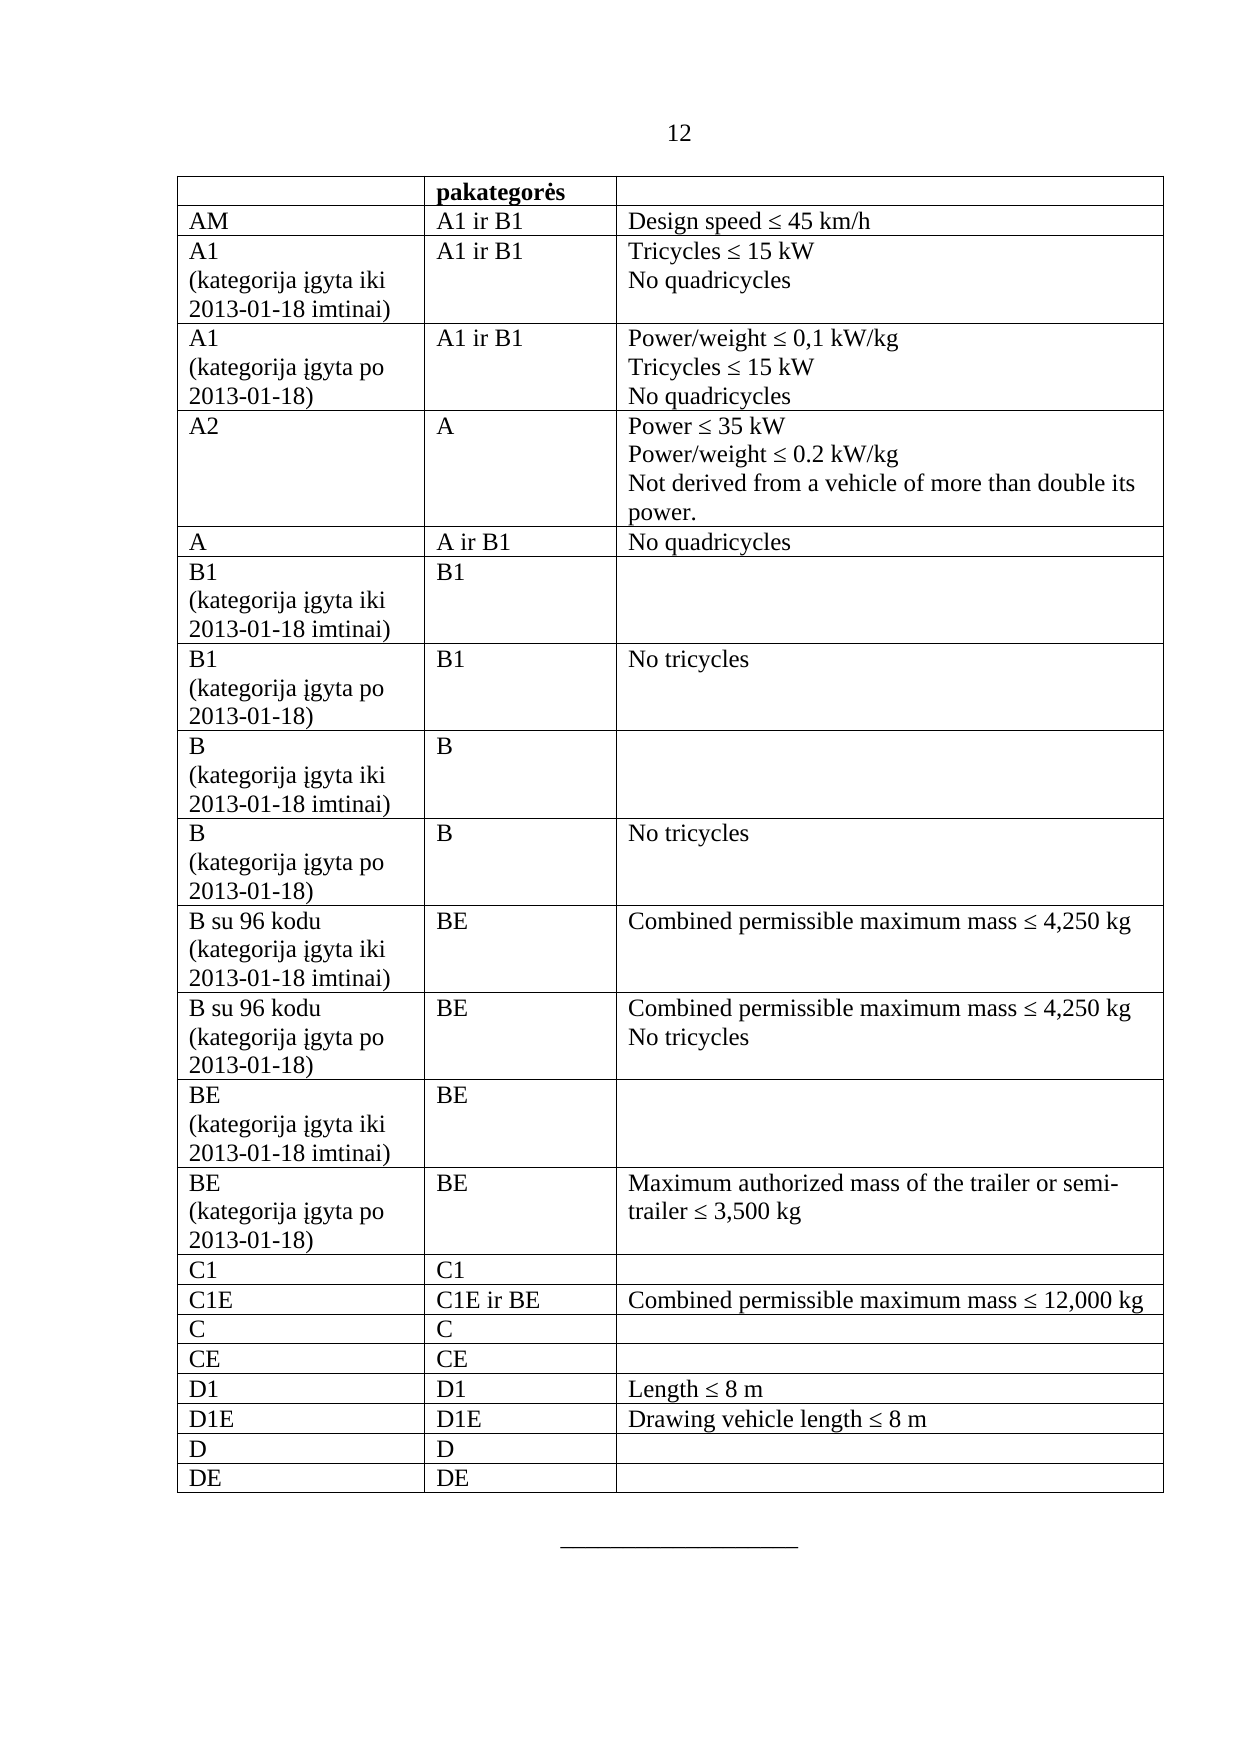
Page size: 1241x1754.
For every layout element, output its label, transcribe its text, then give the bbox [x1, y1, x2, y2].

table_cell C1E [178, 1285, 424, 1313]
table_cell B1 (kategorija įgyta iki 2013-01-18 imtinai) [178, 557, 424, 643]
table_cell B1 [425, 644, 616, 730]
table_cell A ir B1 [425, 527, 616, 556]
table_cell B [425, 819, 616, 905]
table_cell [617, 731, 1163, 817]
table_cell Drawing vehicle length ≤ 8 m [617, 1404, 1163, 1433]
table_cell C [425, 1315, 616, 1343]
table_cell BE [425, 993, 616, 1079]
table_cell B1 [425, 557, 616, 643]
table_cell BE (kategorija įgyta iki 2013-01-18 imtinai) [178, 1080, 424, 1167]
table_cell CE [425, 1344, 616, 1373]
table_cell B su 96 kodu (kategorija įgyta po 2013-01-18) [178, 993, 424, 1079]
table_cell BE [425, 1168, 616, 1254]
table_cell A [178, 527, 424, 556]
table_cell [617, 1080, 1163, 1167]
table_cell DE [178, 1464, 424, 1492]
table_cell Length ≤ 8 m [617, 1374, 1163, 1403]
table_header [178, 177, 424, 205]
table_cell No tricycles [617, 644, 1163, 730]
table_cell D [425, 1434, 616, 1462]
table_cell Maximum authorized mass of the trailer or semi-trailer ≤ 3,500 kg [617, 1168, 1163, 1254]
table_cell No tricycles [617, 819, 1163, 905]
table_cell B [425, 731, 616, 817]
table_cell Tricycles ≤ 15 kW No quadricycles [617, 236, 1163, 322]
table_cell A1 ir B1 [425, 324, 616, 410]
table_cell Power ≤ 35 kW Power/weight ≤ 0.2 kW/kg Not derived from a vehicle of more than double its power. [617, 411, 1163, 526]
table_cell [617, 557, 1163, 643]
table_cell [617, 1464, 1163, 1492]
table_cell Combined permissible maximum mass ≤ 12,000 kg [617, 1285, 1163, 1313]
table_cell CE [178, 1344, 424, 1373]
table_cell B1 (kategorija įgyta po 2013-01-18) [178, 644, 424, 730]
table_cell C [178, 1315, 424, 1343]
table_cell A [425, 411, 616, 526]
table_cell A2 [178, 411, 424, 526]
text ___________________ [177, 1522, 1181, 1551]
table_cell [617, 1315, 1163, 1343]
table_header [617, 177, 1163, 205]
table_cell [617, 1255, 1163, 1284]
table_cell B (kategorija įgyta po 2013-01-18) [178, 819, 424, 905]
table_cell C1E ir BE [425, 1285, 616, 1313]
table_cell A1 (kategorija įgyta po 2013-01-18) [178, 324, 424, 410]
table_cell A1 (kategorija įgyta iki 2013-01-18 imtinai) [178, 236, 424, 322]
table_cell AM [178, 206, 424, 235]
table_cell A1 ir B1 [425, 236, 616, 322]
table_cell A1 ir B1 [425, 206, 616, 235]
table_cell [617, 1344, 1163, 1373]
table_cell D1 [178, 1374, 424, 1403]
table_cell Combined permissible maximum mass ≤ 4,250 kg [617, 906, 1163, 992]
table_cell Design speed ≤ 45 km/h [617, 206, 1163, 235]
table_cell C1 [178, 1255, 424, 1284]
table_cell [617, 1434, 1163, 1462]
table_cell C1 [425, 1255, 616, 1284]
table_cell BE (kategorija įgyta po 2013-01-18) [178, 1168, 424, 1254]
table_cell D [178, 1434, 424, 1462]
table_cell Power/weight ≤ 0,1 kW/kg Tricycles ≤ 15 kW No quadricycles [617, 324, 1163, 410]
table_cell D1E [425, 1404, 616, 1433]
table_cell DE [425, 1464, 616, 1492]
table_cell B (kategorija įgyta iki 2013-01-18 imtinai) [178, 731, 424, 817]
table_header pakategorės [425, 177, 616, 205]
table_cell Combined permissible maximum mass ≤ 4,250 kg No tricycles [617, 993, 1163, 1079]
table_cell BE [425, 1080, 616, 1167]
table_cell B su 96 kodu (kategorija įgyta iki 2013-01-18 imtinai) [178, 906, 424, 992]
table_cell BE [425, 906, 616, 992]
table_cell D1 [425, 1374, 616, 1403]
table_cell D1E [178, 1404, 424, 1433]
table_cell No quadricycles [617, 527, 1163, 556]
